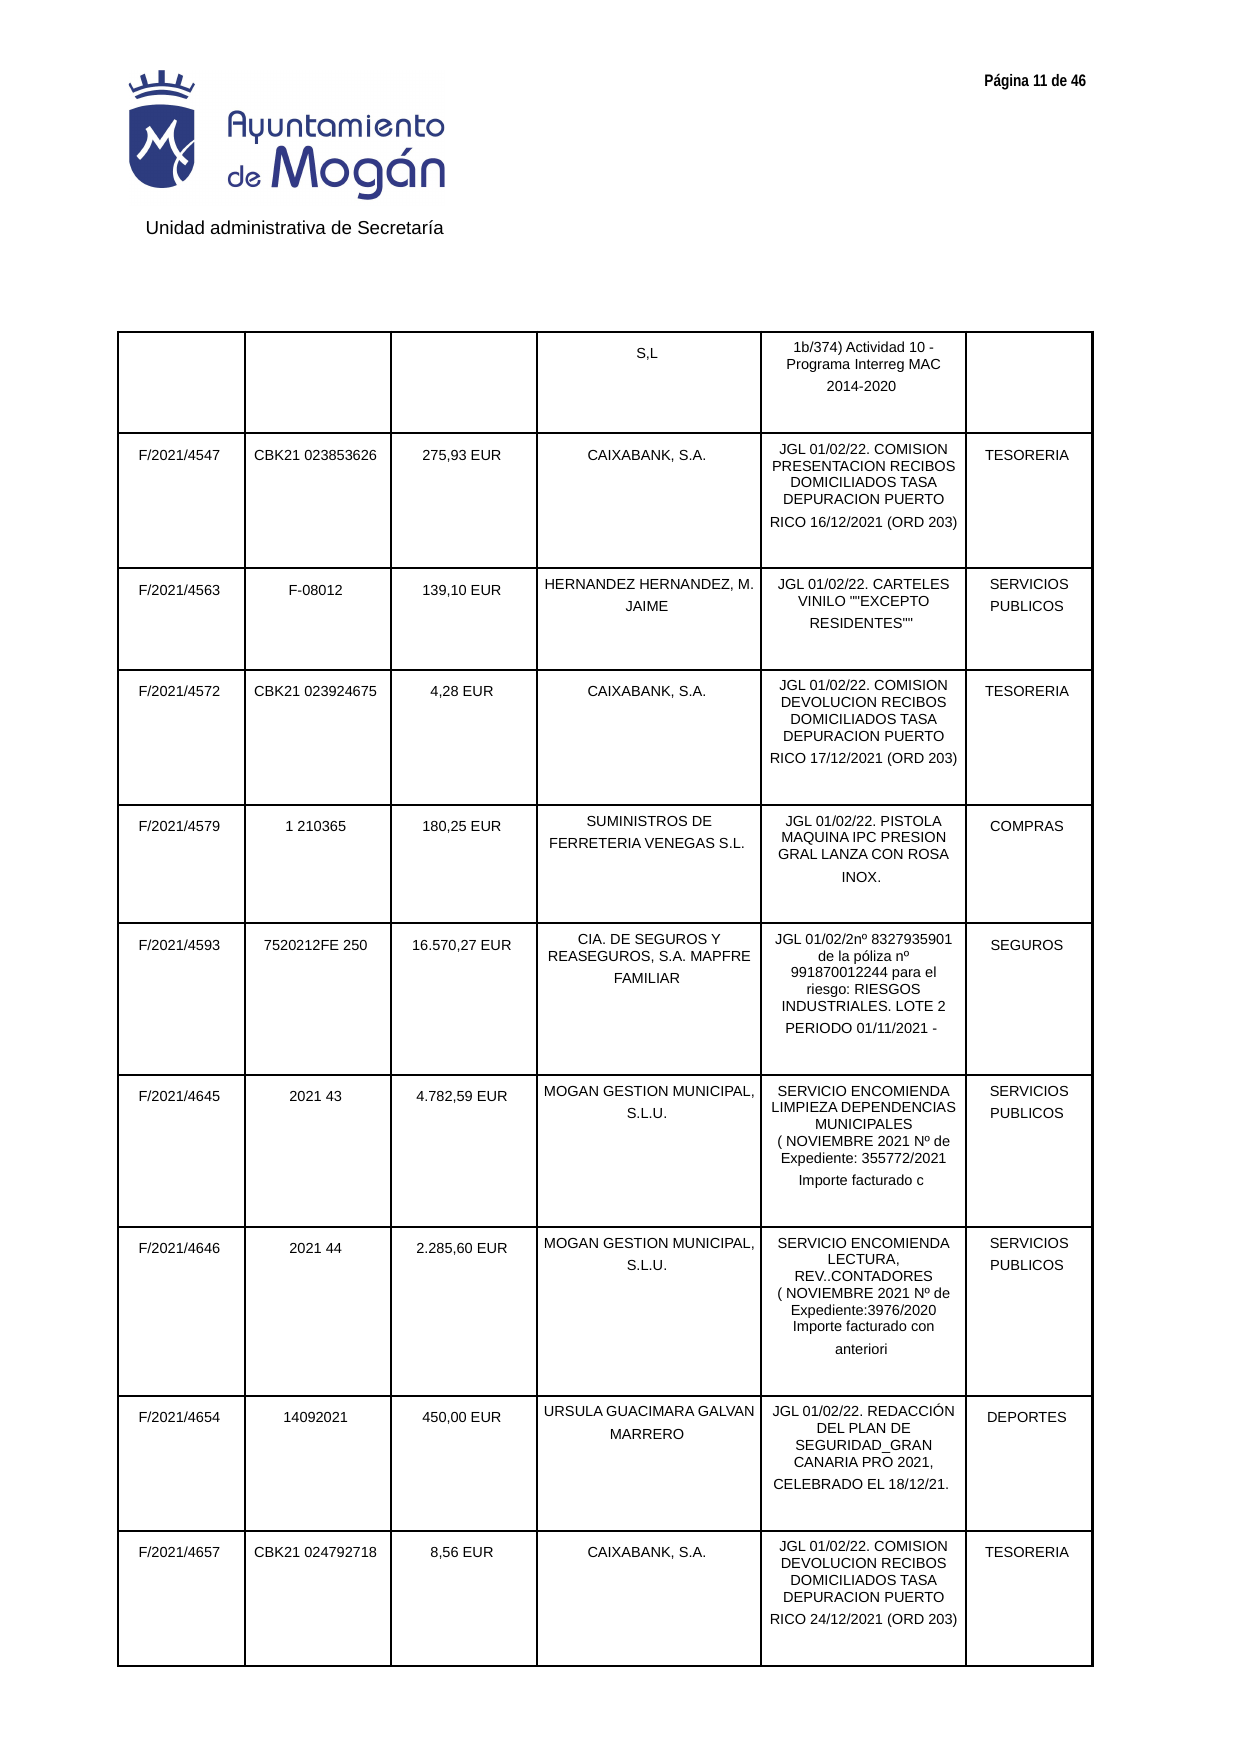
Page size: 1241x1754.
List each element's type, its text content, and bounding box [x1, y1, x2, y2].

table_cell F/2021/4547 [119, 434, 244, 567]
table_cell 4.782,59 EUR [392, 1076, 536, 1226]
table_cell F/2021/4563 [119, 569, 244, 669]
table_cell SERVICIO ENCOMIENDA LECTURA, REV..CONTADORES ( NOVIEMBRE 2021 Nº de Expediente:3976/2020 Importe facturado con anteriori [762, 1228, 965, 1394]
table_cell URSULA GUACIMARA GALVAN MARRERO [538, 1397, 760, 1530]
table_cell MOGAN GESTION MUNICIPAL, S.L.U. [538, 1076, 760, 1226]
table_cell JGL 01/02/22. COMISION PRESENTACION RECIBOS DOMICILIADOS TASA DEPURACION PUERTO RICO 16/12/2021 (ORD 203) [762, 434, 965, 567]
table_cell JGL 01/02/22. COMISION DEVOLUCION RECIBOS DOMICILIADOS TASA DEPURACION PUERTO RICO 17/12/2021 (ORD 203) [762, 671, 965, 804]
table_cell JGL 01/02/22. PISTOLA MAQUINA IPC PRESION GRAL LANZA CON ROSA INOX. [762, 806, 965, 922]
table_cell DEPORTES [967, 1397, 1091, 1530]
table_cell 1b/374) Actividad 10 - Programa Interreg MAC 2014-2020 [762, 333, 965, 432]
table_cell SUMINISTROS DE FERRETERIA VENEGAS S.L. [538, 806, 760, 922]
table_cell CAIXABANK, S.A. [538, 671, 760, 804]
table_cell 16.570,27 EUR [392, 924, 536, 1074]
table_cell [967, 333, 1091, 432]
table_cell F/2021/4646 [119, 1228, 244, 1394]
table_cell CIA. DE SEGUROS Y REASEGUROS, S.A. MAPFRE FAMILIAR [538, 924, 760, 1074]
table_cell F/2021/4579 [119, 806, 244, 922]
table_cell COMPRAS [967, 806, 1091, 922]
table_cell F-08012 [246, 569, 390, 669]
table_cell SERVICIOS PUBLICOS [967, 569, 1091, 669]
table_cell TESORERIA [967, 671, 1091, 804]
table_cell JGL 01/02/22. CARTELES VINILO ""EXCEPTO RESIDENTES"" [762, 569, 965, 669]
picture [128, 70, 445, 206]
table_cell F/2021/4593 [119, 924, 244, 1074]
table_cell JGL 01/02/22. REDACCIÓN DEL PLAN DE SEGURIDAD_GRAN CANARIA PRO 2021, CELEBRADO EL 18/12/21. [762, 1397, 965, 1530]
table_cell 180,25 EUR [392, 806, 536, 922]
table_cell F/2021/4657 [119, 1532, 244, 1665]
table_cell S,L [538, 333, 760, 432]
table_cell 2.285,60 EUR [392, 1228, 536, 1394]
table_cell CAIXABANK, S.A. [538, 1532, 760, 1665]
table_cell TESORERIA [967, 434, 1091, 567]
table_cell CBK21 023924675 [246, 671, 390, 804]
table_cell SERVICIOS PUBLICOS [967, 1228, 1091, 1394]
table_cell 450,00 EUR [392, 1397, 536, 1530]
table_cell 1 210365 [246, 806, 390, 922]
table_cell MOGAN GESTION MUNICIPAL, S.L.U. [538, 1228, 760, 1394]
table_cell CBK21 023853626 [246, 434, 390, 567]
table_cell HERNANDEZ HERNANDEZ, M. JAIME [538, 569, 760, 669]
table_cell 2021 43 [246, 1076, 390, 1226]
table_cell CAIXABANK, S.A. [538, 434, 760, 567]
table_cell CBK21 024792718 [246, 1532, 390, 1665]
table_cell SERVICIOS PUBLICOS [967, 1076, 1091, 1226]
table_cell TESORERIA [967, 1532, 1091, 1665]
table_cell [392, 333, 536, 432]
table_cell [246, 333, 390, 432]
table_cell [119, 333, 244, 432]
table_cell JGL 01/02/22. COMISION DEVOLUCION RECIBOS DOMICILIADOS TASA DEPURACION PUERTO RICO 24/12/2021 (ORD 203) [762, 1532, 965, 1665]
table_cell 275,93 EUR [392, 434, 536, 567]
table_cell F/2021/4645 [119, 1076, 244, 1226]
table_cell 139,10 EUR [392, 569, 536, 669]
table_cell JGL 01/02/2nº 8327935901 de la póliza nº 991870012244 para el riesgo: RIESGOS INDUSTRIALES. LOTE 2 PERIODO 01/11/2021 - [762, 924, 965, 1074]
table_cell SEGUROS [967, 924, 1091, 1074]
table_cell 4,28 EUR [392, 671, 536, 804]
table_cell 8,56 EUR [392, 1532, 536, 1665]
table_cell F/2021/4654 [119, 1397, 244, 1530]
table_cell 14092021 [246, 1397, 390, 1530]
table_cell SERVICIO ENCOMIENDA LIMPIEZA DEPENDENCIAS MUNICIPALES ( NOVIEMBRE 2021 Nº de Expediente: 355772/2021 Importe facturado c [762, 1076, 965, 1226]
table_cell 7520212FE 250 [246, 924, 390, 1074]
table_cell F/2021/4572 [119, 671, 244, 804]
table_cell 2021 44 [246, 1228, 390, 1394]
